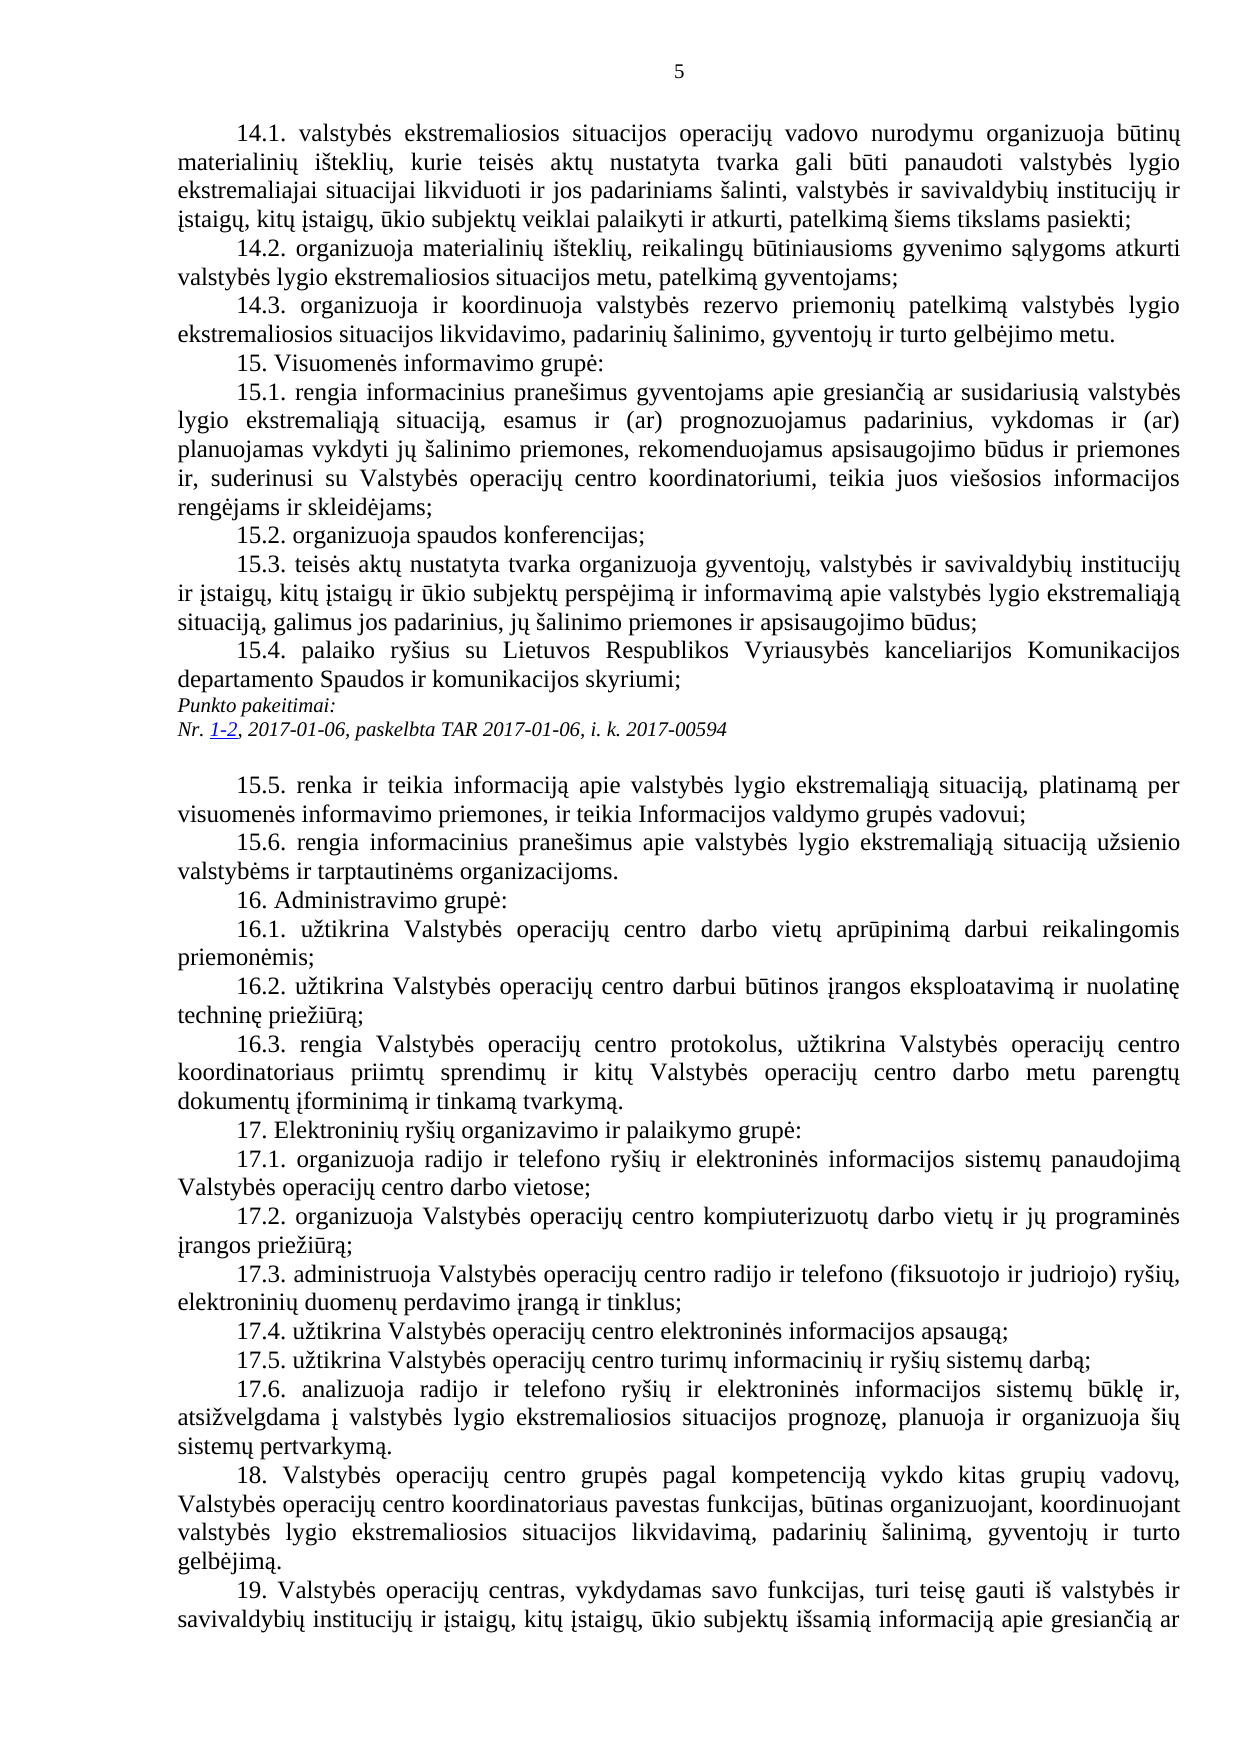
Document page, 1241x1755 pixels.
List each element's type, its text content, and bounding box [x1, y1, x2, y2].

text 17.4. užtikrina Valstybės operacijų centro elektroninės informacijos apsaugą; [177, 1316, 1181, 1345]
text Nr. 1-2, 2017-01-06, paskelbta TAR 2017-01-06, i. k. 2017-00594 [177, 717, 1181, 741]
text 17.3. administruoja Valstybės operacijų centro radijo ir telefono (fiksuotojo ir judriojo) ryšių, elektroninių duomenų perdavimo įrangą ir tinklus; [177, 1259, 1181, 1316]
text 16.1. užtikrina Valstybės operacijų centro darbo vietų aprūpinimą darbui reikalingomis priemonėmis; [177, 914, 1181, 971]
text 15.3. teisės aktų nustatyta tvarka organizuoja gyventojų, valstybės ir savivaldybių institucijų ir įstaigų, kitų įstaigų ir ūkio subjektų perspėjimą ir informavimą apie valstybės lygio ekstremaliąją situaciją, galimus jos padarinius, jų šalinimo priemones ir apsisaugojimo būdus; [177, 549, 1181, 636]
text 15.6. rengia informacinius pranešimus apie valstybės lygio ekstremaliąją situaciją užsienio valstybėms ir tarptautinėms organizacijoms. [177, 827, 1181, 885]
text 17.6. analizuoja radijo ir telefono ryšių ir elektroninės informacijos sistemų būklę ir, atsižvelgdama į valstybės lygio ekstremaliosios situacijos prognozę, planuoja ir organizuoja šių sistemų pertvarkymą. [177, 1374, 1181, 1460]
text 17.1. organizuoja radijo ir telefono ryšių ir elektroninės informacijos sistemų panaudojimą Valstybės operacijų centro darbo vietose; [177, 1144, 1181, 1201]
text 19. Valstybės operacijų centras, vykdydamas savo funkcijas, turi teisę gauti iš valstybės ir savivaldybių institucijų ir įstaigų, kitų įstaigų, ūkio subjektų išsamią informaciją apie gresiančią ar [177, 1575, 1181, 1632]
text 17. Elektroninių ryšių organizavimo ir palaikymo grupė: [177, 1115, 1181, 1144]
text 14.2. organizuoja materialinių išteklių, reikalingų būtiniausioms gyvenimo sąlygoms atkurti valstybės lygio ekstremaliosios situacijos metu, patelkimą gyventojams; [177, 233, 1181, 291]
text 15.1. rengia informacinius pranešimus gyventojams apie gresiančią ar susidariusią valstybės lygio ekstremaliąją situaciją, esamus ir (ar) prognozuojamus padarinius, vykdomas ir (ar) planuojamas vykdyti jų šalinimo priemones, rekomenduojamus apsisaugojimo būdus ir priemones ir, suderinusi su Valstybės operacijų centro koordinatoriumi, teikia juos viešosios informacijos rengėjams ir skleidėjams; [177, 377, 1181, 521]
text 14.3. organizuoja ir koordinuoja valstybės rezervo priemonių patelkimą valstybės lygio ekstremaliosios situacijos likvidavimo, padarinių šalinimo, gyventojų ir turto gelbėjimo metu. [177, 291, 1181, 348]
text 18. Valstybės operacijų centro grupės pagal kompetenciją vykdo kitas grupių vadovų, Valstybės operacijų centro koordinatoriaus pavestas funkcijas, būtinas organizuojant, koordinuojant valstybės lygio ekstremaliosios situacijos likvidavimą, padarinių šalinimą, gyventojų ir turto gelbėjimą. [177, 1460, 1181, 1575]
text 17.2. organizuoja Valstybės operacijų centro kompiuterizuotų darbo vietų ir jų programinės įrangos priežiūrą; [177, 1201, 1181, 1259]
text 15.5. renka ir teikia informaciją apie valstybės lygio ekstremaliąją situaciją, platinamą per visuomenės informavimo priemones, ir teikia Informacijos valdymo grupės vadovui; [177, 770, 1181, 827]
text Punkto pakeitimai: [177, 693, 1181, 717]
text 15.4. palaiko ryšius su Lietuvos Respublikos Vyriausybės kanceliarijos Komunikacijos departamento Spaudos ir komunikacijos skyriumi; [177, 636, 1181, 693]
text 15.2. organizuoja spaudos konferencijas; [177, 521, 1181, 549]
text 16.2. užtikrina Valstybės operacijų centro darbui būtinos įrangos eksploatavimą ir nuolatinę techninę priežiūrą; [177, 971, 1181, 1029]
text 16. Administravimo grupė: [177, 885, 1181, 914]
text 17.5. užtikrina Valstybės operacijų centro turimų informacinių ir ryšių sistemų darbą; [177, 1345, 1181, 1374]
text 14.1. valstybės ekstremaliosios situacijos operacijų vadovo nurodymu organizuoja būtinų materialinių išteklių, kurie teisės aktų nustatyta tvarka gali būti panaudoti valstybės lygio ekstremaliajai situacijai likviduoti ir jos padariniams šalinti, valstybės ir savivaldybių institucijų ir įstaigų, kitų įstaigų, ūkio subjektų veiklai palaikyti ir atkurti, patelkimą šiems tikslams pasiekti; [177, 118, 1181, 233]
text 15. Visuomenės informavimo grupė: [177, 348, 1181, 377]
text 16.3. rengia Valstybės operacijų centro protokolus, užtikrina Valstybės operacijų centro koordinatoriaus priimtų sprendimų ir kitų Valstybės operacijų centro darbo metu parengtų dokumentų įforminimą ir tinkamą tvarkymą. [177, 1029, 1181, 1115]
